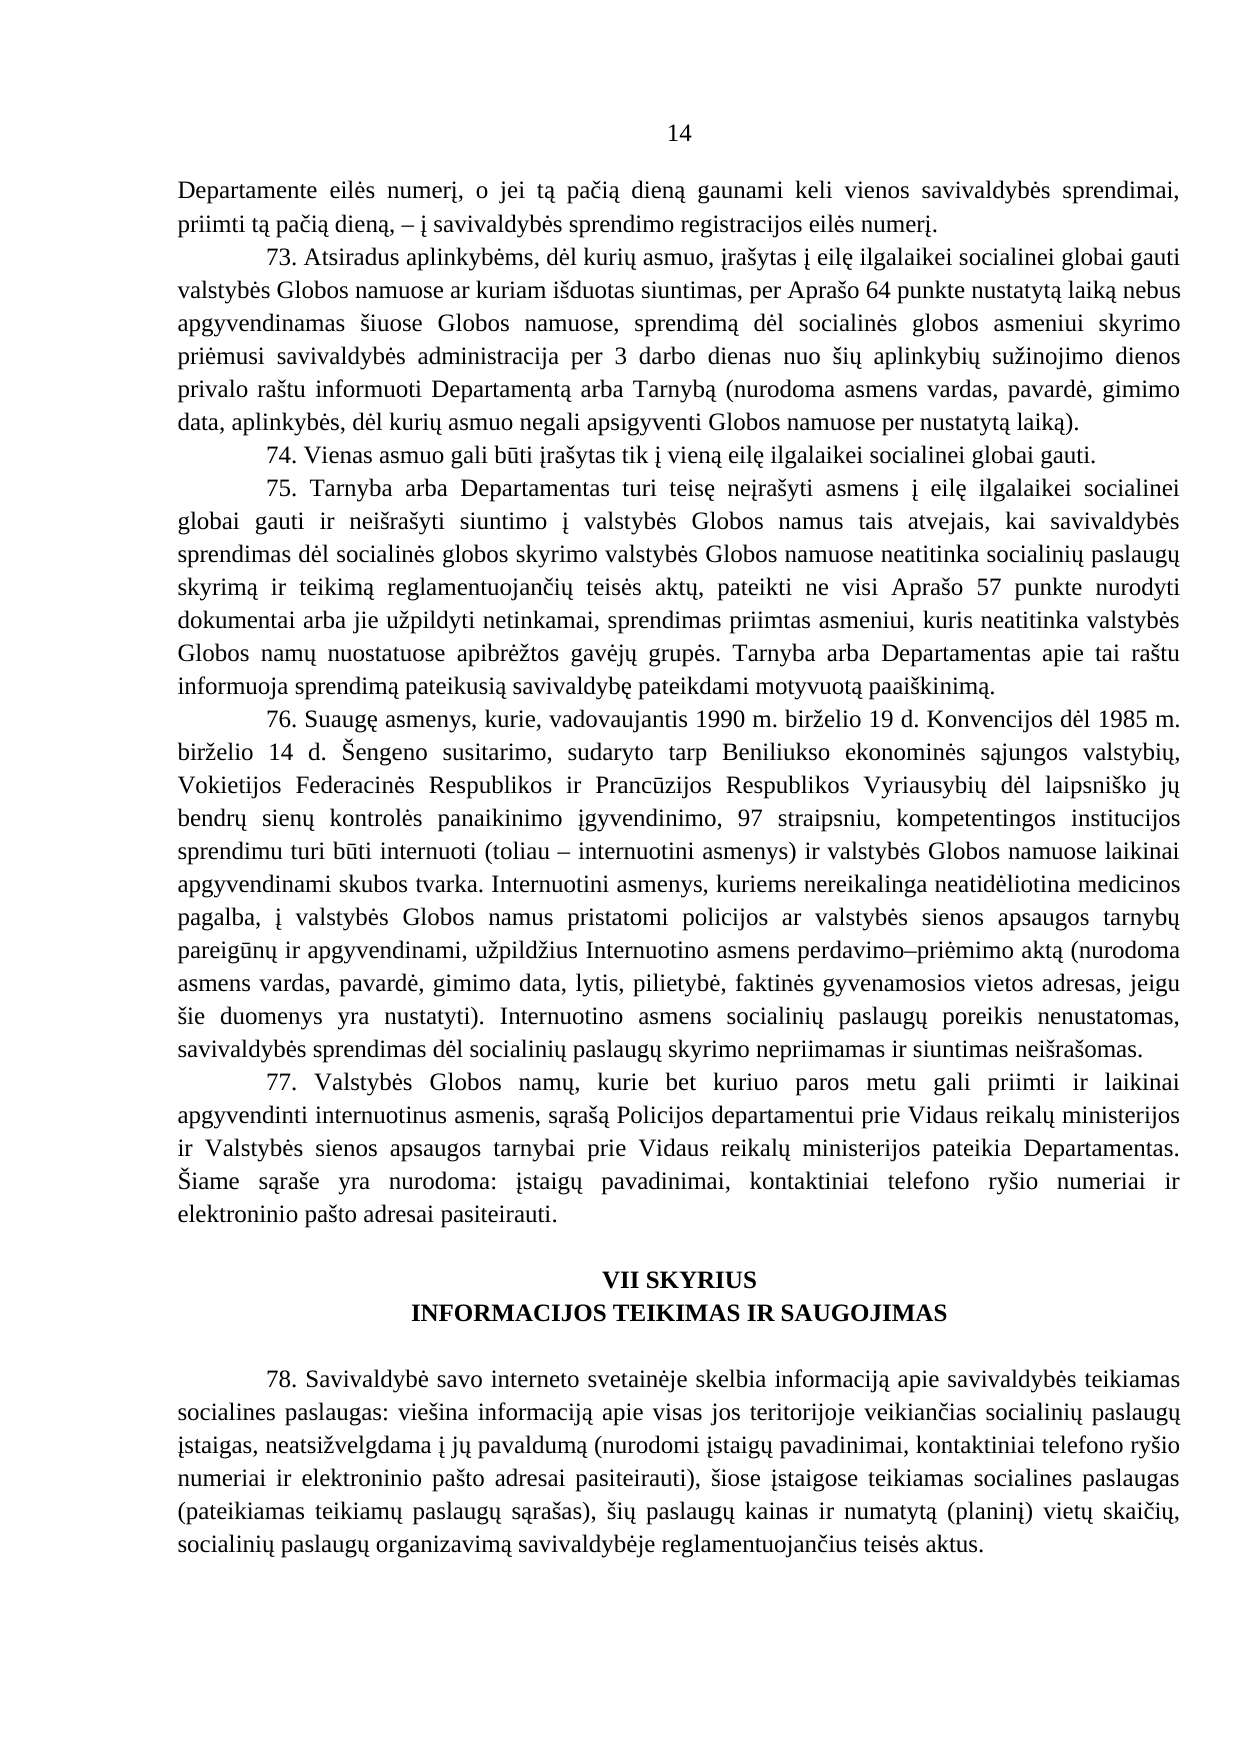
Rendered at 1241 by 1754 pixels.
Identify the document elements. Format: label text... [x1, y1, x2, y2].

text VII SKYRIUS [177, 1265, 1181, 1294]
text INFORMACIJOS TEIKIMAS IR SAUGOJIMAS [177, 1298, 1181, 1327]
text 76. Suaugę asmenys, kurie, vadovaujantis 1990 m. birželio 19 d. Konvencijos dėl 1985 m. birželio 14 d. Šengeno susitarimo, sudaryto tarp Beniliukso ekonominės sąjungos valstybių, Vokietijos Federacinės Respublikos ir Prancūzijos Respublikos Vyriausybių dėl laipsniško jų bendrų sienų kontrolės panaikinimo įgyvendinimo, 97 straipsniu, kompetentingos institucijos sprendimu turi būti internuoti (toliau – internuotini asmenys) ir valstybės Globos namuose laikinai apgyvendinami skubos tvarka. Internuotini asmenys, kuriems nereikalinga neatidėliotina medicinos pagalba, į valstybės Globos namus pristatomi policijos ar valstybės sienos apsaugos tarnybų pareigūnų ir apgyvendinami, užpildžius Internuotino asmens perdavimo–priėmimo aktą (nurodoma asmens vardas, pavardė, gimimo data, lytis, pilietybė, faktinės gyvenamosios vietos adresas, jeigu šie duomenys yra nustatyti). Internuotino asmens socialinių paslaugų poreikis nenustatomas, savivaldybės sprendimas dėl socialinių paslaugų skyrimo nepriimamas ir siuntimas neišrašomas. [177, 704, 1181, 1063]
text 74. Vienas asmuo gali būti įrašytas tik į vieną eilę ilgalaikei socialinei globai gauti. [177, 440, 1181, 468]
text 73. Atsiradus aplinkybėms, dėl kurių asmuo, įrašytas į eilę ilgalaikei socialinei globai gauti valstybės Globos namuose ar kuriam išduotas siuntimas, per Aprašo 64 punkte nustatytą laiką nebus apgyvendinamas šiuose Globos namuose, sprendimą dėl socialinės globos asmeniui skyrimo priėmusi savivaldybės administracija per 3 darbo dienas nuo šių aplinkybių sužinojimo dienos privalo raštu informuoti Departamentą arba Tarnybą (nurodoma asmens vardas, pavardė, gimimo data, aplinkybės, dėl kurių asmuo negali apsigyventi Globos namuose per nustatytą laiką). [177, 242, 1181, 436]
text 78. Savivaldybė savo interneto svetainėje skelbia informaciją apie savivaldybės teikiamas socialines paslaugas: viešina informaciją apie visas jos teritorijoje veikiančias socialinių paslaugų įstaigas, neatsižvelgdama į jų pavaldumą (nurodomi įstaigų pavadinimai, kontaktiniai telefono ryšio numeriai ir elektroninio pašto adresai pasiteirauti), šiose įstaigose teikiamas socialines paslaugas (pateikiamas teikiamų paslaugų sąrašas), šių paslaugų kainas ir numatytą (planinį) vietų skaičių, socialinių paslaugų organizavimą savivaldybėje reglamentuojančius teisės aktus. [177, 1364, 1181, 1558]
text 75. Tarnyba arba Departamentas turi teisę neįrašyti asmens į eilę ilgalaikei socialinei globai gauti ir neišrašyti siuntimo į valstybės Globos namus tais atvejais, kai savivaldybės sprendimas dėl socialinės globos skyrimo valstybės Globos namuose neatitinka socialinių paslaugų skyrimą ir teikimą reglamentuojančių teisės aktų, pateikti ne visi Aprašo 57 punkte nurodyti dokumentai arba jie užpildyti netinkamai, sprendimas priimtas asmeniui, kuris neatitinka valstybės Globos namų nuostatuose apibrėžtos gavėjų grupės. Tarnyba arba Departamentas apie tai raštu informuoja sprendimą pateikusią savivaldybę pateikdami motyvuotą paaiškinimą. [177, 473, 1181, 700]
text 77. Valstybės Globos namų, kurie bet kuriuo paros metu gali priimti ir laikinai apgyvendinti internuotinus asmenis, sąrašą Policijos departamentui prie Vidaus reikalų ministerijos ir Valstybės sienos apsaugos tarnybai prie Vidaus reikalų ministerijos pateikia Departamentas. Šiame sąraše yra nurodoma: įstaigų pavadinimai, kontaktiniai telefono ryšio numeriai ir elektroninio pašto adresai pasiteirauti. [177, 1067, 1181, 1228]
text Departamente eilės numerį, o jei tą pačią dieną gaunami keli vienos savivaldybės sprendimai, priimti tą pačią dieną, – į savivaldybės sprendimo registracijos eilės numerį. [177, 176, 1181, 237]
